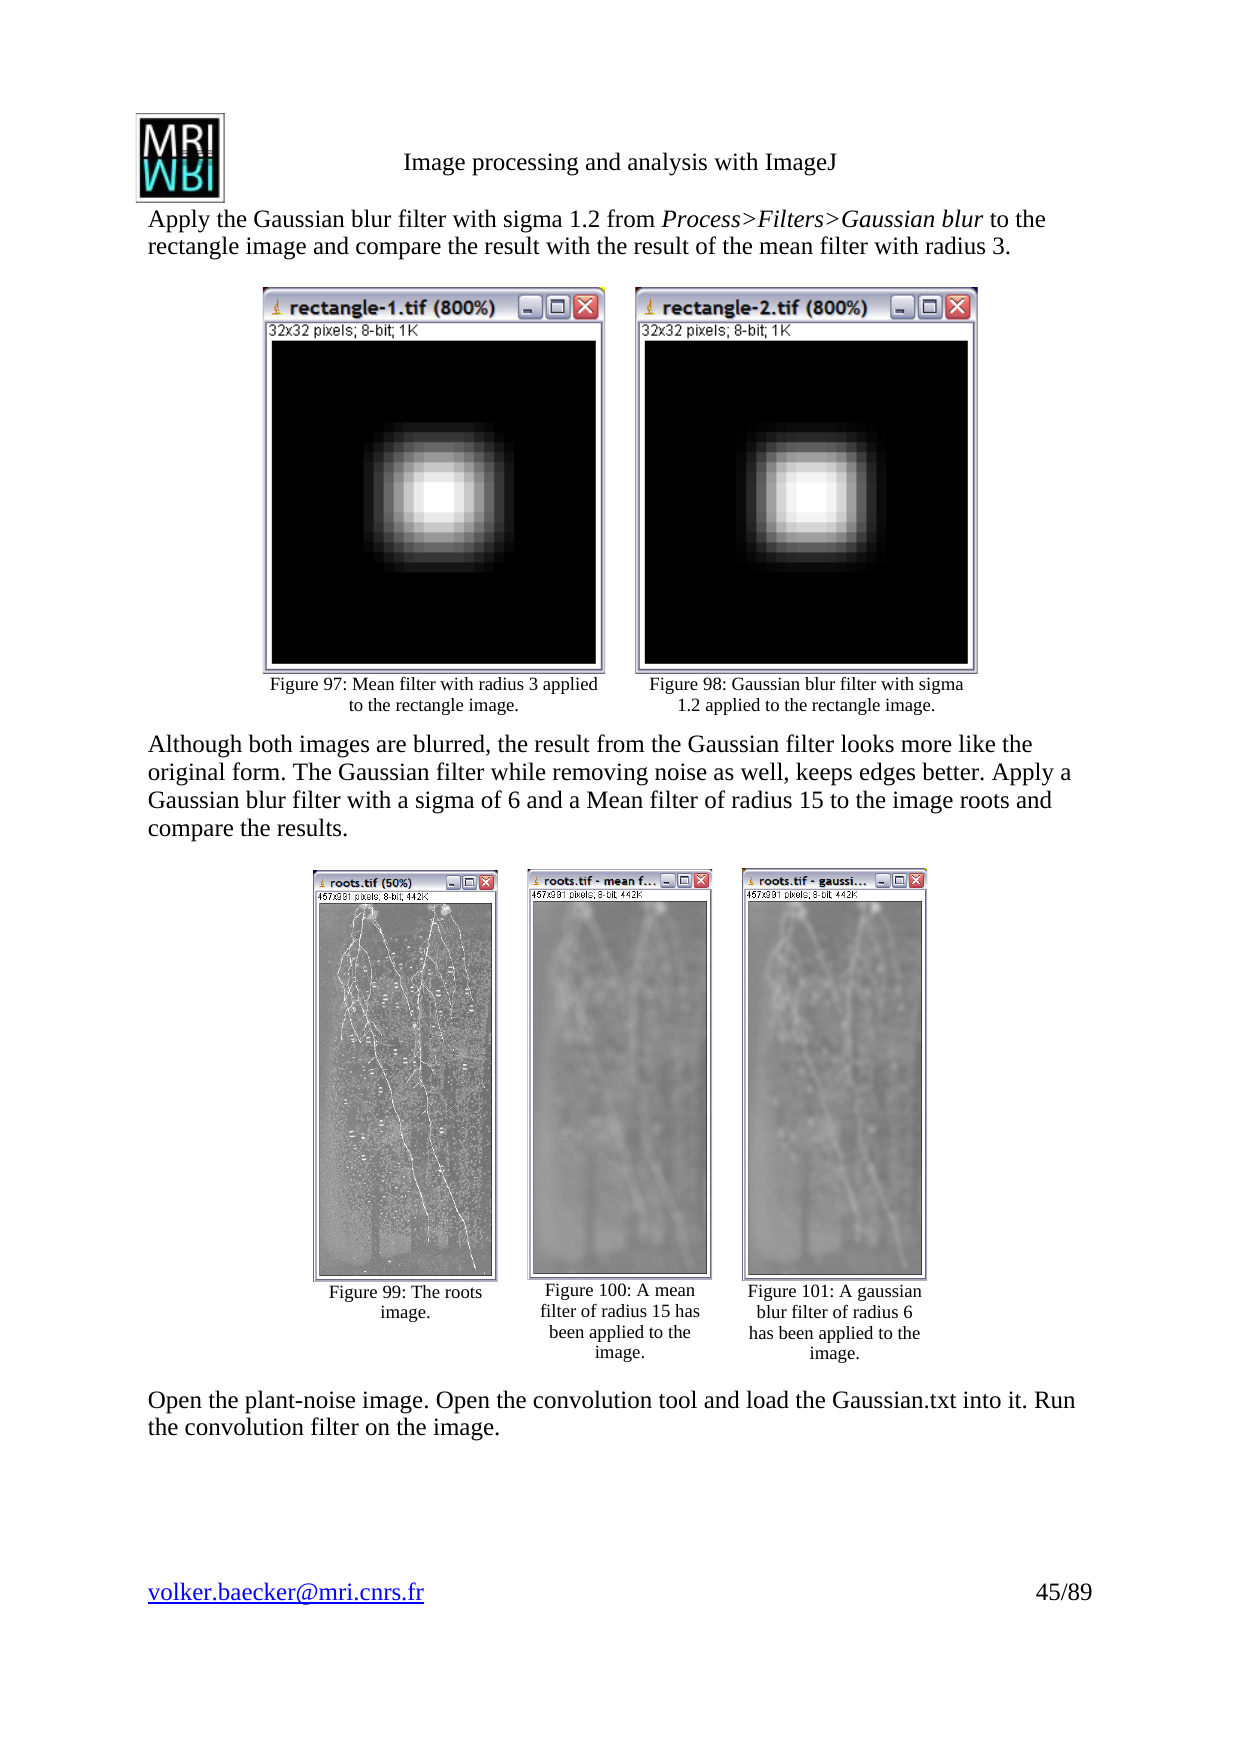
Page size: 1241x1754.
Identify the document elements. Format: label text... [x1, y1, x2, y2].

picture [635, 287, 978, 674]
text Although both images are blurred, the result from the Gaussian filter looks more like the original form. The Gaussian filter while removing noise as well, keeps edges better. Apply a Gaussian blur filter with a sigma of 6 and a Mean filter of radius 15 to the image roots and compare the results. [148, 731, 1092, 841]
text Figure 97: Mean filter with radius 3 applied to the rectangle image. [263, 674, 605, 716]
picture [527, 869, 713, 1280]
picture [742, 868, 928, 1281]
text Apply the Gaussian blur filter with sigma 1.2 from Process>Filters>Gaussian blur to the rectangle image and compare the result with the result of the mean filter with radius 3. [148, 205, 1092, 260]
text Open the plant-noise image. Open the convolution tool and load the Gaussian.txt into it. Run the convolution filter on the image. [148, 1386, 1092, 1441]
text Figure 99: The roots image. [313, 1282, 498, 1323]
picture [262, 287, 606, 674]
text Figure 101: A gaussian blur filter of radius 6 has been applied to the image. [742, 1281, 927, 1364]
picture [313, 870, 498, 1282]
text Figure 100: A mean filter of radius 15 has been applied to the image. [528, 1280, 712, 1363]
text Figure 98: Gaussian blur filter with sigma 1.2 applied to the rectangle image. [635, 674, 978, 716]
picture [135, 113, 225, 203]
